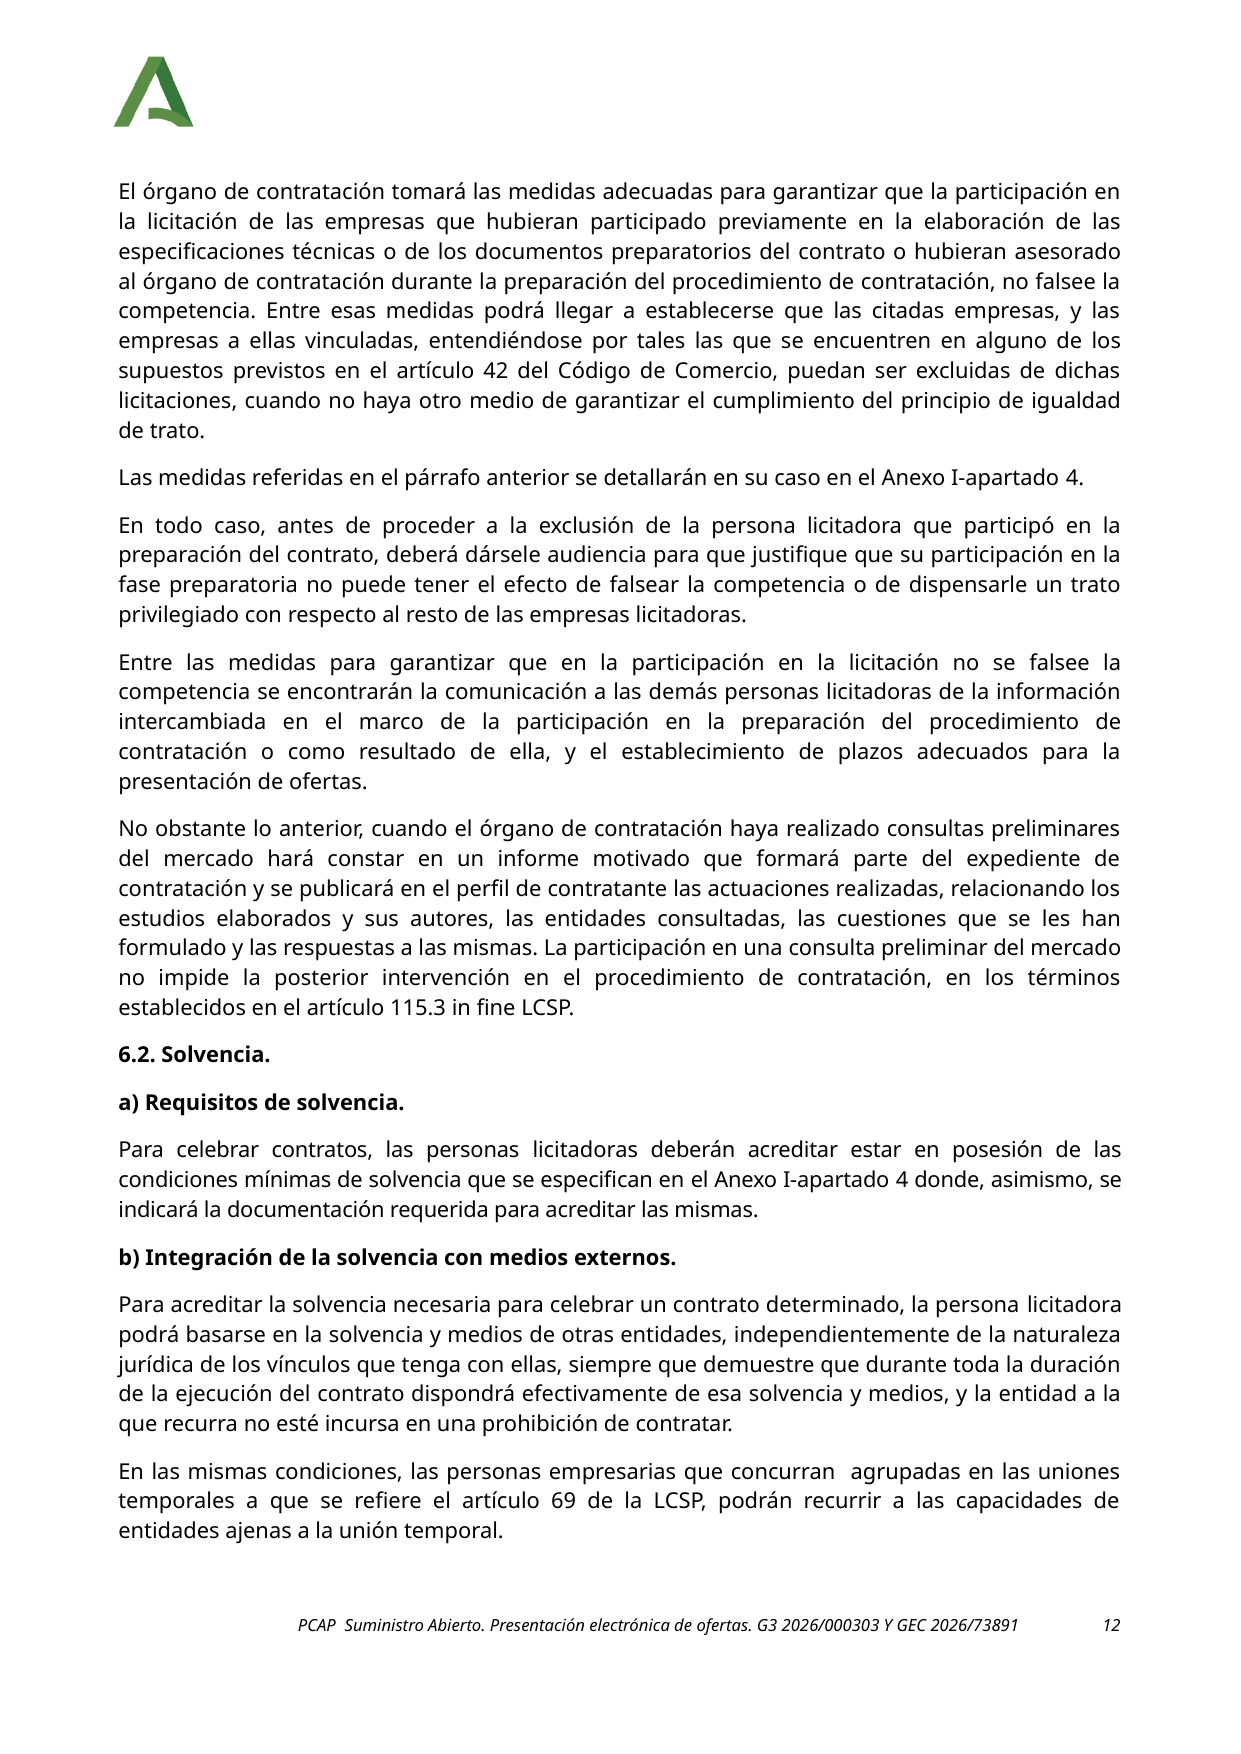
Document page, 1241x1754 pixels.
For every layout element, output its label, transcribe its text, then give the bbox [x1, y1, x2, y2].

picture [109, 52, 198, 131]
text Entre las medidas para garantizar que en la participación en la licitación no se falsee la competencia se encontrarán la comunicación a las demás personas licitadoras de la información intercambiada en el marco de la participación en la preparación del procedimiento de contratación o como resultado de ella, y el establecimiento de plazos adecuados para la presentación de ofertas. [118, 647, 1122, 796]
text Para celebrar contratos, las personas licitadoras deberán acreditar estar en posesión de las condiciones mínimas de solvencia que se especifican en el Anexo I-apartado 4 donde, asimismo, se indicará la documentación requerida para acreditar las mismas. [118, 1134, 1122, 1224]
text Las medidas referidas en el párrafo anterior se detallarán en su caso en el Anexo I-apartado 4. [118, 462, 1122, 492]
text a) Requisitos de solvencia. [118, 1087, 1122, 1117]
text El órgano de contratación tomará las medidas adecuadas para garantizar que la participación en la licitación de las empresas que hubieran participado previamente en la elaboración de las especificaciones técnicas o de los documentos preparatorios del contrato o hubieran asesorado al órgano de contratación durante la preparación del procedimiento de contratación, no falsee la competencia. Entre esas medidas podrá llegar a establecerse que las citadas empresas, y las empresas a ellas vinculadas, entendiéndose por tales las que se encuentren en alguno de los supuestos previstos en el artículo 42 del Código de Comercio, puedan ser excluidas de dichas licitaciones, cuando no haya otro medio de garantizar el cumplimiento del principio de igualdad de trato. [118, 176, 1122, 444]
subtitle 6.2. Solvencia. [118, 1039, 1122, 1069]
text b) Integración de la solvencia con medios externos. [118, 1242, 1122, 1271]
text En todo caso, antes de proceder a la exclusión de la persona licitadora que participó en la preparación del contrato, deberá dársele audiencia para que justifique que su participación en la fase preparatoria no puede tener el efecto de falsear la competencia o de dispensarle un trato privilegiado con respecto al resto de las empresas licitadoras. [118, 510, 1122, 629]
text Para acreditar la solvencia necesaria para celebrar un contrato determinado, la persona licitadora podrá basarse en la solvencia y medios de otras entidades, independientemente de la naturaleza jurídica de los vínculos que tenga con ellas, siempre que demuestre que durante toda la duración de la ejecución del contrato dispondrá efectivamente de esa solvencia y medios, y la entidad a la que recurra no esté incursa en una prohibición de contratar. [118, 1289, 1122, 1438]
text No obstante lo anterior, cuando el órgano de contratación haya realizado consultas preliminares del mercado hará constar en un informe motivado que formará parte del expediente de contratación y se publicará en el perfil de contratante las actuaciones realizadas, relacionando los estudios elaborados y sus autores, las entidades consultadas, las cuestiones que se les han formulado y las respuestas a las mismas. La participación en una consulta preliminar del mercado no impide la posterior intervención en el procedimiento de contratación, en los términos establecidos en el artículo 115.3 in fine LCSP. [118, 813, 1122, 1022]
text En las mismas condiciones, las personas empresarias que concurran agrupadas en las uniones temporales a que se refiere el artículo 69 de la LCSP, podrán recurrir a las capacidades de entidades ajenas a la unión temporal. [118, 1456, 1122, 1545]
